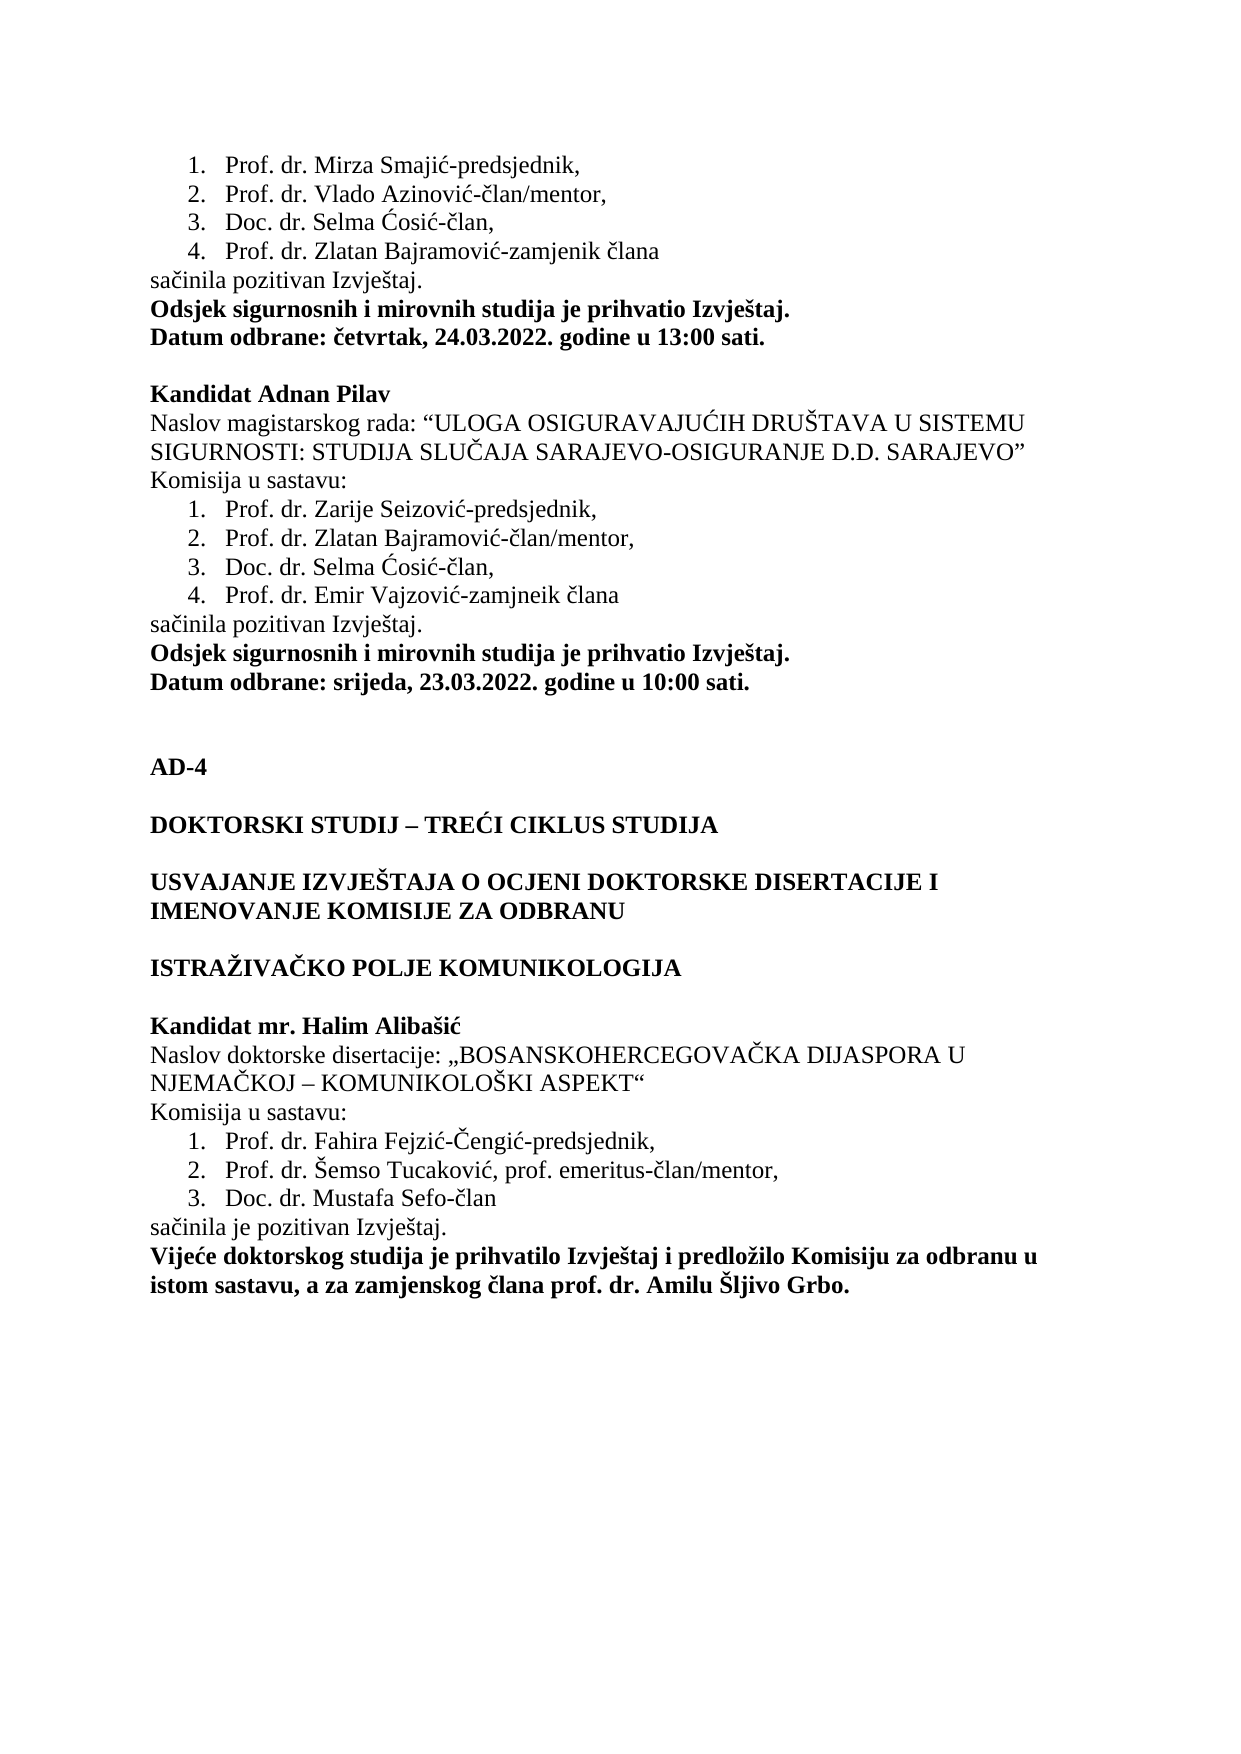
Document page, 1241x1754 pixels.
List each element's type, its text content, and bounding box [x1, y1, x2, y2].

text Kandidat mr. Halim Alibašić [150, 1011, 1090, 1040]
list Doc. dr. Selma Ćosić-član, [187, 552, 1090, 581]
list Doc. dr. Mustafa Sefo-član [187, 1183, 1090, 1212]
list Prof. dr. Šemso Tucaković, prof. emeritus-član/mentor, [187, 1155, 1090, 1183]
text sačinila pozitivan Izvještaj. [150, 265, 1090, 294]
text Komisija u sastavu: [150, 466, 1090, 494]
text Datum odbrane: četvrtak, 24.03.2022. godine u 13:00 sati. [150, 322, 1090, 351]
text sačinila je pozitivan Izvještaj. [150, 1212, 1090, 1241]
text DOKTORSKI STUDIJ – TREĆI CIKLUS STUDIJA [150, 810, 1090, 838]
list Prof. dr. Vlado Azinović-član/mentor, [187, 179, 1090, 207]
list Doc. dr. Selma Ćosić-član, [187, 207, 1090, 236]
text Vijeće doktorskog studija je prihvatilo Izvještaj i predložilo Komisiju za odbranu u istom sastavu, a za zamjenskog člana prof. dr. Amilu Šljivo Grbo. [150, 1241, 1090, 1298]
text Datum odbrane: srijeda, 23.03.2022. godine u 10:00 sati. [150, 667, 1090, 696]
text USVAJANJE IZVJEŠTAJA O OCJENI DOKTORSKE DISERTACIJE I IMENOVANJE KOMISIJE ZA ODBRANU [150, 867, 1090, 925]
text ISTRAŽIVAČKO POLJE KOMUNIKOLOGIJA [150, 953, 1090, 982]
text sačinila pozitivan Izvještaj. [150, 609, 1090, 638]
text Naslov magistarskog rada: “ULOGA OSIGURAVAJUĆIH DRUŠTAVA U SISTEMU SIGURNOSTI: STUDIJA SLUČAJA SARAJEVO-OSIGURANJE D.D. SARAJEVO” [150, 408, 1090, 466]
list Prof. dr. Mirza Smajić-predsjednik, [187, 150, 1090, 179]
text Naslov doktorske disertacije: „BOSANSKOHERCEGOVAČKA DIJASPORA U NJEMAČKOJ – KOMUNIKOLOŠKI ASPEKT“ [150, 1040, 1090, 1097]
list Prof. dr. Zlatan Bajramović-član/mentor, [187, 523, 1090, 552]
list Prof. dr. Fahira Fejzić-Čengić-predsjednik, [187, 1126, 1090, 1155]
text Kandidat Adnan Pilav [150, 379, 1090, 408]
list Prof. dr. Emir Vajzović-zamjneik člana [187, 581, 1090, 609]
text AD-4 [150, 752, 1090, 781]
list Prof. dr. Zarije Seizović-predsjednik, [187, 494, 1090, 523]
text Komisija u sastavu: [150, 1097, 1090, 1126]
text Odsjek sigurnosnih i mirovnih studija je prihvatio Izvještaj. [150, 294, 1090, 322]
text Odsjek sigurnosnih i mirovnih studija je prihvatio Izvještaj. [150, 638, 1090, 667]
list Prof. dr. Zlatan Bajramović-zamjenik člana [187, 236, 1090, 265]
